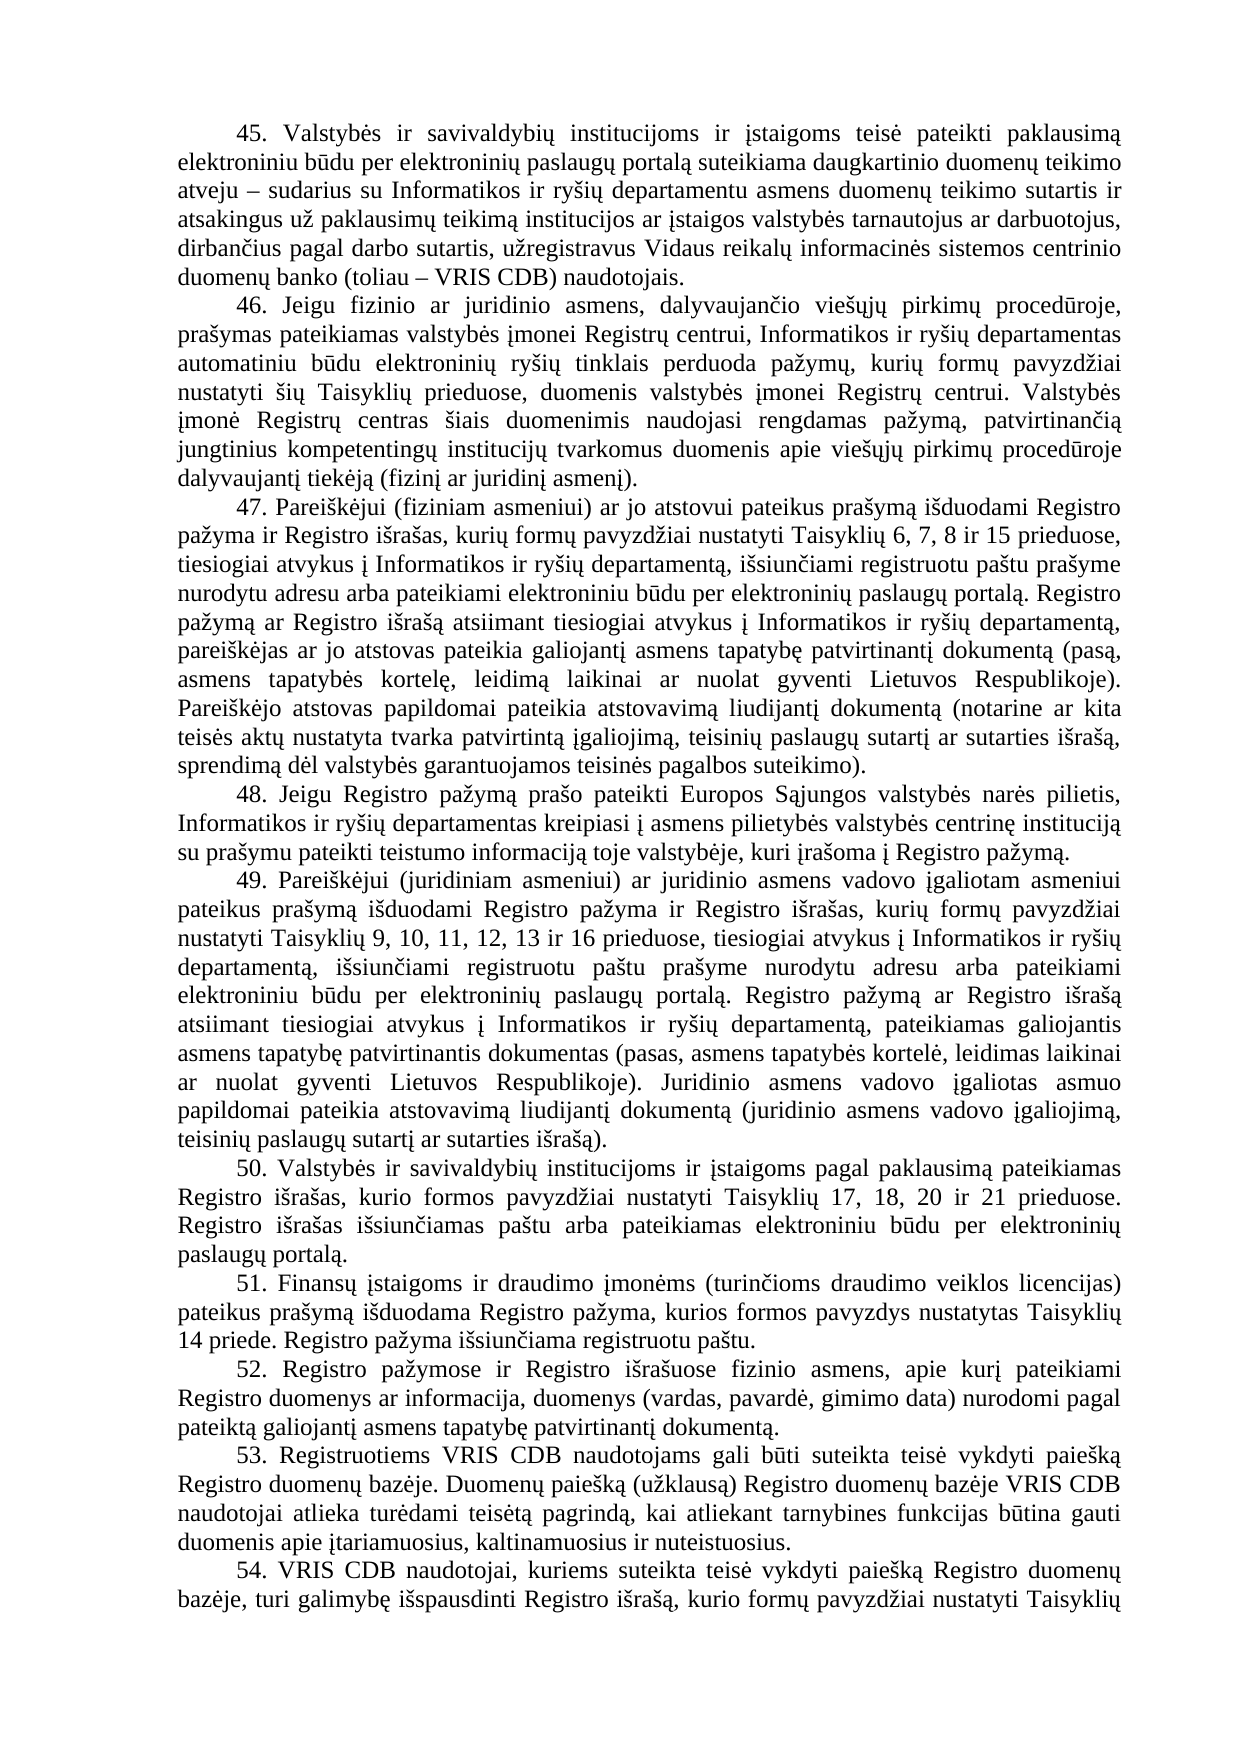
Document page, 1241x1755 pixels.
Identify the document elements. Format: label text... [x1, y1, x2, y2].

text 46. Jeigu fizinio ar juridinio asmens, dalyvaujančio viešųjų pirkimų procedūroje, prašymas pateikiamas valstybės įmonei Registrų centrui, Informatikos ir ryšių departamentas automatiniu būdu elektroninių ryšių tinklais perduoda pažymų, kurių formų pavyzdžiai nustatyti šių Taisyklių prieduose, duomenis valstybės įmonei Registrų centrui. Valstybės įmonė Registrų centras šiais duomenimis naudojasi rengdamas pažymą, patvirtinančią jungtinius kompetentingų institucijų tvarkomus duomenis apie viešųjų pirkimų procedūroje dalyvaujantį tiekėją (fizinį ar juridinį asmenį). [177, 291, 1122, 492]
text 51. Finansų įstaigoms ir draudimo įmonėms (turinčioms draudimo veiklos licencijas) pateikus prašymą išduodama Registro pažyma, kurios formos pavyzdys nustatytas Taisyklių 14 priede. Registro pažyma išsiunčiama registruotu paštu. [177, 1268, 1122, 1354]
text 47. Pareiškėjui (fiziniam asmeniui) ar jo atstovui pateikus prašymą išduodami Registro pažyma ir Registro išrašas, kurių formų pavyzdžiai nustatyti Taisyklių 6, 7, 8 ir 15 prieduose, tiesiogiai atvykus į Informatikos ir ryšių departamentą, išsiunčiami registruotu paštu prašyme nurodytu adresu arba pateikiami elektroniniu būdu per elektroninių paslaugų portalą. Registro pažymą ar Registro išrašą atsiimant tiesiogiai atvykus į Informatikos ir ryšių departamentą, pareiškėjas ar jo atstovas pateikia galiojantį asmens tapatybę patvirtinantį dokumentą (pasą, asmens tapatybės kortelę, leidimą laikinai ar nuolat gyventi Lietuvos Respublikoje). Pareiškėjo atstovas papildomai pateikia atstovavimą liudijantį dokumentą (notarine ar kita teisės aktų nustatyta tvarka patvirtintą įgaliojimą, teisinių paslaugų sutartį ar sutarties išrašą, sprendimą dėl valstybės garantuojamos teisinės pagalbos suteikimo). [177, 492, 1122, 779]
text 45. Valstybės ir savivaldybių institucijoms ir įstaigoms teisė pateikti paklausimą elektroniniu būdu per elektroninių paslaugų portalą suteikiama daugkartinio duomenų teikimo atveju – sudarius su Informatikos ir ryšių departamentu asmens duomenų teikimo sutartis ir atsakingus už paklausimų teikimą institucijos ar įstaigos valstybės tarnautojus ar darbuotojus, dirbančius pagal darbo sutartis, užregistravus Vidaus reikalų informacinės sistemos centrinio duomenų banko (toliau – VRIS CDB) naudotojais. [177, 118, 1122, 291]
text 54. VRIS CDB naudotojai, kuriems suteikta teisė vykdyti paiešką Registro duomenų bazėje, turi galimybę išspausdinti Registro išrašą, kurio formų pavyzdžiai nustatyti Taisyklių [177, 1556, 1122, 1613]
text 49. Pareiškėjui (juridiniam asmeniui) ar juridinio asmens vadovo įgaliotam asmeniui pateikus prašymą išduodami Registro pažyma ir Registro išrašas, kurių formų pavyzdžiai nustatyti Taisyklių 9, 10, 11, 12, 13 ir 16 prieduose, tiesiogiai atvykus į Informatikos ir ryšių departamentą, išsiunčiami registruotu paštu prašyme nurodytu adresu arba pateikiami elektroniniu būdu per elektroninių paslaugų portalą. Registro pažymą ar Registro išrašą atsiimant tiesiogiai atvykus į Informatikos ir ryšių departamentą, pateikiamas galiojantis asmens tapatybę patvirtinantis dokumentas (pasas, asmens tapatybės kortelė, leidimas laikinai ar nuolat gyventi Lietuvos Respublikoje). Juridinio asmens vadovo įgaliotas asmuo papildomai pateikia atstovavimą liudijantį dokumentą (juridinio asmens vadovo įgaliojimą, teisinių paslaugų sutartį ar sutarties išrašą). [177, 866, 1122, 1153]
text 52. Registro pažymose ir Registro išrašuose fizinio asmens, apie kurį pateikiami Registro duomenys ar informacija, duomenys (vardas, pavardė, gimimo data) nurodomi pagal pateiktą galiojantį asmens tapatybę patvirtinantį dokumentą. [177, 1354, 1122, 1441]
text 48. Jeigu Registro pažymą prašo pateikti Europos Sąjungos valstybės narės pilietis, Informatikos ir ryšių departamentas kreipiasi į asmens pilietybės valstybės centrinę instituciją su prašymu pateikti teistumo informaciją toje valstybėje, kuri įrašoma į Registro pažymą. [177, 779, 1122, 866]
text 50. Valstybės ir savivaldybių institucijoms ir įstaigoms pagal paklausimą pateikiamas Registro išrašas, kurio formos pavyzdžiai nustatyti Taisyklių 17, 18, 20 ir 21 prieduose. Registro išrašas išsiunčiamas paštu arba pateikiamas elektroniniu būdu per elektroninių paslaugų portalą. [177, 1153, 1122, 1268]
text 53. Registruotiems VRIS CDB naudotojams gali būti suteikta teisė vykdyti paiešką Registro duomenų bazėje. Duomenų paiešką (užklausą) Registro duomenų bazėje VRIS CDB naudotojai atlieka turėdami teisėtą pagrindą, kai atliekant tarnybines funkcijas būtina gauti duomenis apie įtariamuosius, kaltinamuosius ir nuteistuosius. [177, 1441, 1122, 1556]
